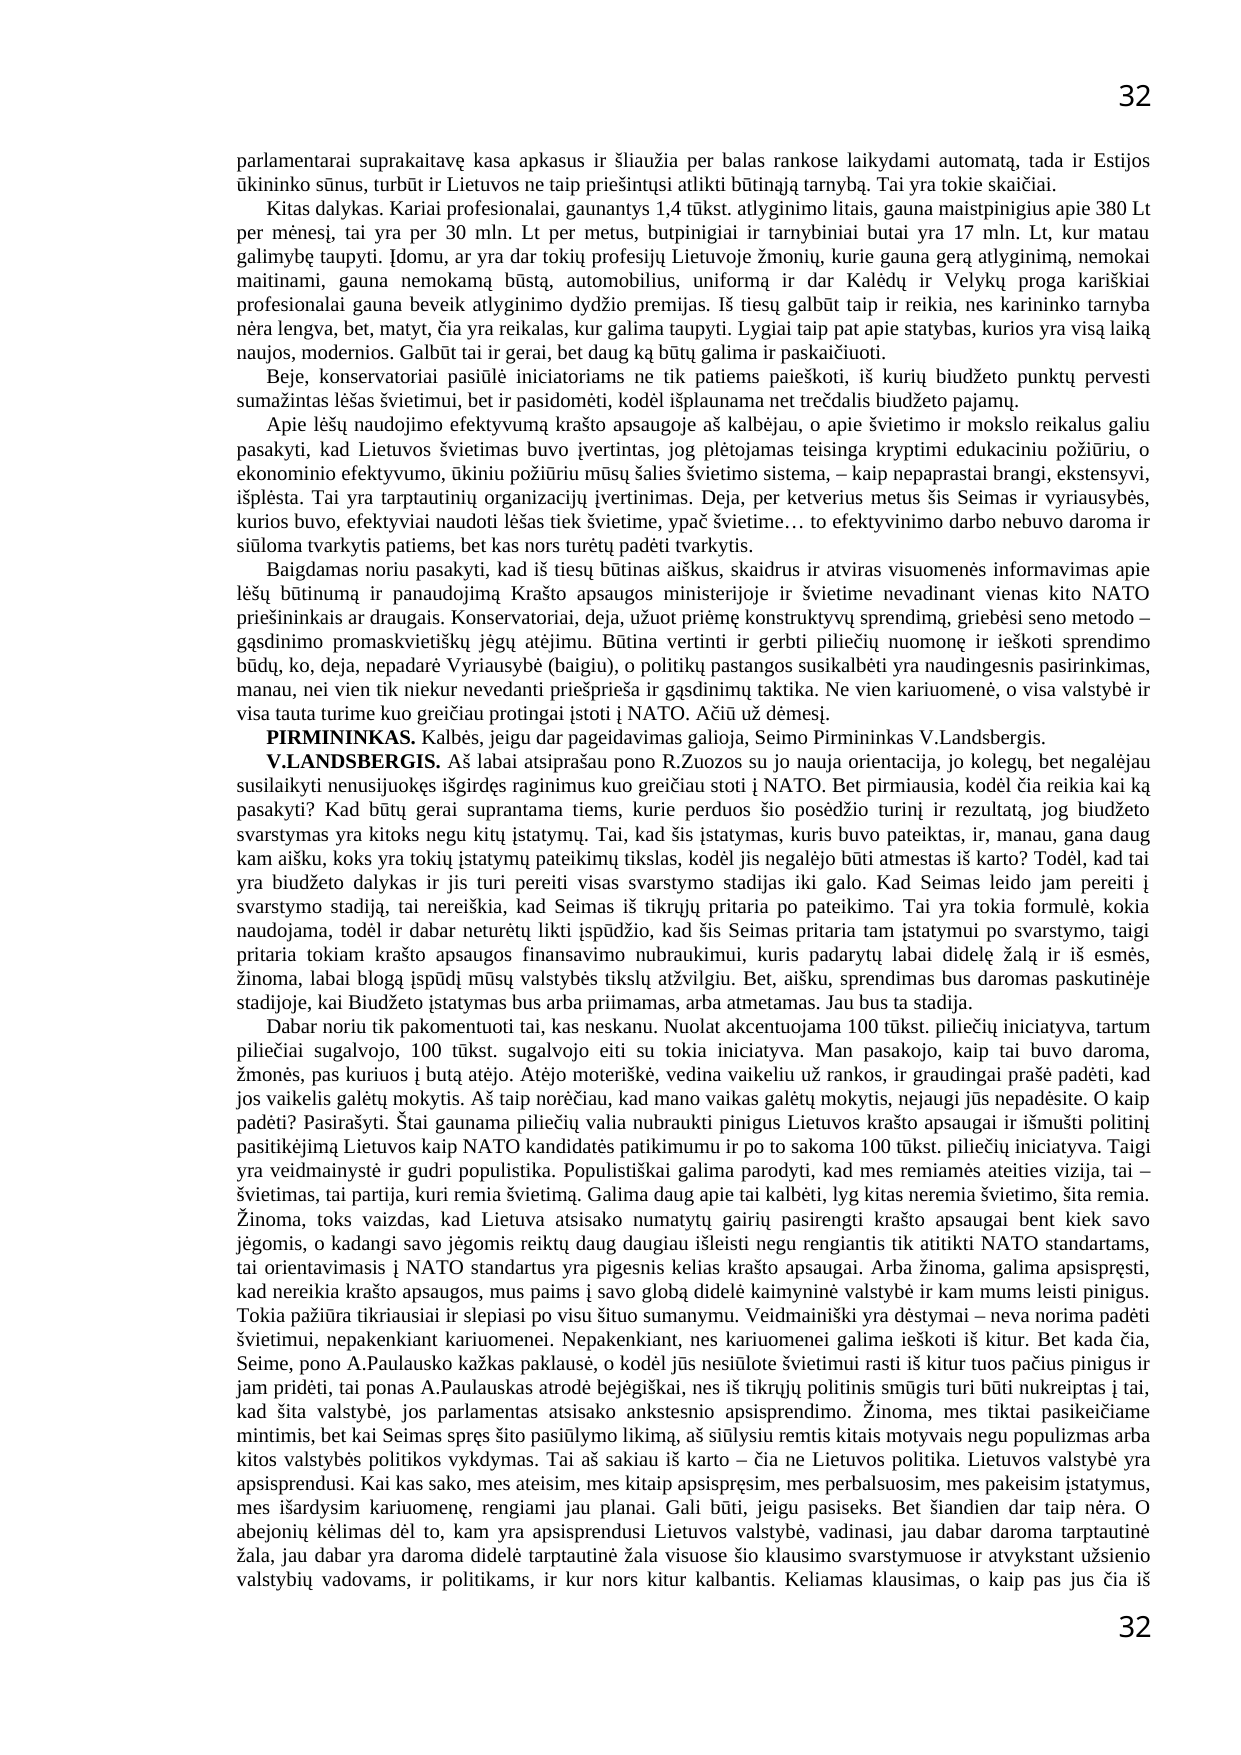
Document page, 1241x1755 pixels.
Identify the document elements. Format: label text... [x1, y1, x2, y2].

text Baigdamas noriu pasakyti, kad iš tiesų būtinas aiškus, skaidrus ir atviras visuomenės informavimas apie lėšų būtinumą ir panaudojimą Krašto apsaugos ministerijoje ir švietime nevadinant vienas kito NATO priešininkais ar draugais. Konservatoriai, deja, užuot priėmę konstruktyvų sprendimą, griebėsi seno metodo – gąsdinimo promaskvietiškų jėgų atėjimu. Būtina vertinti ir gerbti piliečių nuomonę ir ieškoti sprendimo būdų, ko, deja, nepadarė Vyriausybė (baigiu), o politikų pastangos susikalbėti yra naudingesnis pasirinkimas, manau, nei vien tik niekur nevedanti priešprieša ir gąsdinimų taktika. Ne vien kariuomenė, o visa valstybė ir visa tauta turime kuo greičiau protingai įstoti į NATO. Ačiū už dėmesį. [236, 557, 1152, 725]
text Kitas dalykas. Kariai profesionalai, gaunantys 1,4 tūkst. atlyginimo litais, gauna maistpinigius apie 380 Lt per mėnesį, tai yra per 30 mln. Lt per metus, butpinigiai ir tarnybiniai butai yra 17 mln. Lt, kur matau galimybę taupyti. Įdomu, ar yra dar tokių profesijų Lietuvoje žmonių, kurie gauna gerą atlyginimą, nemokai maitinami, gauna nemokamą būstą, automobilius, uniformą ir dar Kalėdų ir Velykų proga kariškiai profesionalai gauna beveik atlyginimo dydžio premijas. Iš tiesų galbūt taip ir reikia, nes karininko tarnyba nėra lengva, bet, matyt, čia yra reikalas, kur galima taupyti. Lygiai taip pat apie statybas, kurios yra visą laiką naujos, modernios. Galbūt tai ir gerai, bet daug ką būtų galima ir paskaičiuoti. [236, 196, 1152, 364]
text Beje, konservatoriai pasiūlė iniciatoriams ne tik patiems paieškoti, iš kurių biudžeto punktų pervesti sumažintas lėšas švietimui, bet ir pasidomėti, kodėl išplaunama net trečdalis biudžeto pajamų. [236, 364, 1152, 412]
text PIRMININKAS. Kalbės, jeigu dar pageidavimas galioja, Seimo Pirmininkas V.Landsbergis. [236, 725, 1152, 749]
text V.LANDSBERGIS. Aš labai atsiprašau pono R.Zuozos su jo nauja orientacija, jo kolegų, bet negalėjau susilaikyti nenusijuokęs išgirdęs raginimus kuo greičiau stoti į NATO. Bet pirmiausia, kodėl čia reikia kai ką pasakyti? Kad būtų gerai suprantama tiems, kurie perduos šio posėdžio turinį ir rezultatą, jog biudžeto svarstymas yra kitoks negu kitų įstatymų. Tai, kad šis įstatymas, kuris buvo pateiktas, ir, manau, gana daug kam aišku, koks yra tokių įstatymų pateikimų tikslas, kodėl jis negalėjo būti atmestas iš karto? Todėl, kad tai yra biudžeto dalykas ir jis turi pereiti visas svarstymo stadijas iki galo. Kad Seimas leido jam pereiti į svarstymo stadiją, tai nereiškia, kad Seimas iš tikrųjų pritaria po pateikimo. Tai yra tokia formulė, kokia naudojama, todėl ir dabar neturėtų likti įspūdžio, kad šis Seimas pritaria tam įstatymui po svarstymo, taigi pritaria tokiam krašto apsaugos finansavimo nubraukimui, kuris padarytų labai didelę žalą ir iš esmės, žinoma, labai blogą įspūdį mūsų valstybės tikslų atžvilgiu. Bet, aišku, sprendimas bus daromas paskutinėje stadijoje, kai Biudžeto įstatymas bus arba priimamas, arba atmetamas. Jau bus ta stadija. [236, 749, 1152, 1014]
text Dabar noriu tik pakomentuoti tai, kas neskanu. Nuolat akcentuojama 100 tūkst. piliečių iniciatyva, tartum piliečiai sugalvojo, 100 tūkst. sugalvojo eiti su tokia iniciatyva. Man pasakojo, kaip tai buvo daroma, žmonės, pas kuriuos į butą atėjo. Atėjo moteriškė, vedina vaikeliu už rankos, ir graudingai prašė padėti, kad jos vaikelis galėtų mokytis. Aš taip norėčiau, kad mano vaikas galėtų mokytis, nejaugi jūs nepadėsite. O kaip padėti? Pasirašyti. Štai gaunama piliečių valia nubraukti pinigus Lietuvos krašto apsaugai ir išmušti politinį pasitikėjimą Lietuvos kaip NATO kandidatės patikimumu ir po to sakoma 100 tūkst. piliečių iniciatyva. Taigi yra veidmainystė ir gudri populistika. Populistiškai galima parodyti, kad mes remiamės ateities vizija, tai – švietimas, tai partija, kuri remia švietimą. Galima daug apie tai kalbėti, lyg kitas neremia švietimo, šita remia. Žinoma, toks vaizdas, kad Lietuva atsisako numatytų gairių pasirengti krašto apsaugai bent kiek savo jėgomis, o kadangi savo jėgomis reiktų daug daugiau išleisti negu rengiantis tik atitikti NATO standartams, tai orientavimasis į NATO standartus yra pigesnis kelias krašto apsaugai. Arba žinoma, galima apsispręsti, kad nereikia krašto apsaugos, mus paims į savo globą didelė kaimyninė valstybė ir kam mums leisti pinigus. Tokia pažiūra tikriausiai ir slepiasi po visu šituo sumanymu. Veidmainiški yra dėstymai – neva norima padėti švietimui, nepakenkiant kariuomenei. Nepakenkiant, nes kariuomenei galima ieškoti iš kitur. Bet kada čia, Seime, pono A.Paulausko kažkas paklausė, o kodėl jūs nesiūlote švietimui rasti iš kitur tuos pačius pinigus ir jam pridėti, tai ponas A.Paulauskas atrodė bejėgiškai, nes iš tikrųjų politinis smūgis turi būti nukreiptas į tai, kad šita valstybė, jos parlamentas atsisako ankstesnio apsisprendimo. Žinoma, mes tiktai pasikeičiame mintimis, bet kai Seimas spręs šito pasiūlymo likimą, aš siūlysiu remtis kitais motyvais negu populizmas arba kitos valstybės politikos vykdymas. Tai aš sakiau iš karto – čia ne Lietuvos politika. Lietuvos valstybė yra apsisprendusi. Kai kas sako, mes ateisim, mes kitaip apsispręsim, mes perbalsuosim, mes pakeisim įstatymus, mes išardysim kariuomenę, rengiami jau planai. Gali būti, jeigu pasiseks. Bet šiandien dar taip nėra. O abejonių kėlimas dėl to, kam yra apsisprendusi Lietuvos valstybė, vadinasi, jau dabar daroma tarptautinė žala, jau dabar yra daroma didelė tarptautinė žala visuose šio klausimo svarstymuose ir atvykstant užsienio valstybių vadovams, ir politikams, ir kur nors kitur kalbantis. Keliamas klausimas, o kaip pas jus čia iš [236, 1014, 1152, 1591]
text Apie lėšų naudojimo efektyvumą krašto apsaugoje aš kalbėjau, o apie švietimo ir mokslo reikalus galiu pasakyti, kad Lietuvos švietimas buvo įvertintas, jog plėtojamas teisinga kryptimi edukaciniu požiūriu, o ekonominio efektyvumo, ūkiniu požiūriu mūsų šalies švietimo sistema, – kaip nepaprastai brangi, ekstensyvi, išplėsta. Tai yra tarptautinių organizacijų įvertinimas. Deja, per ketverius metus šis Seimas ir vyriausybės, kurios buvo, efektyviai naudoti lėšas tiek švietime, ypač švietime… to efektyvinimo darbo nebuvo daroma ir siūloma tvarkytis patiems, bet kas nors turėtų padėti tvarkytis. [236, 412, 1152, 557]
text parlamentarai suprakaitavę kasa apkasus ir šliaužia per balas rankose laikydami automatą, tada ir Estijos ūkininko sūnus, turbūt ir Lietuvos ne taip priešintųsi atlikti būtinąją tarnybą. Tai yra tokie skaičiai. [236, 148, 1152, 196]
